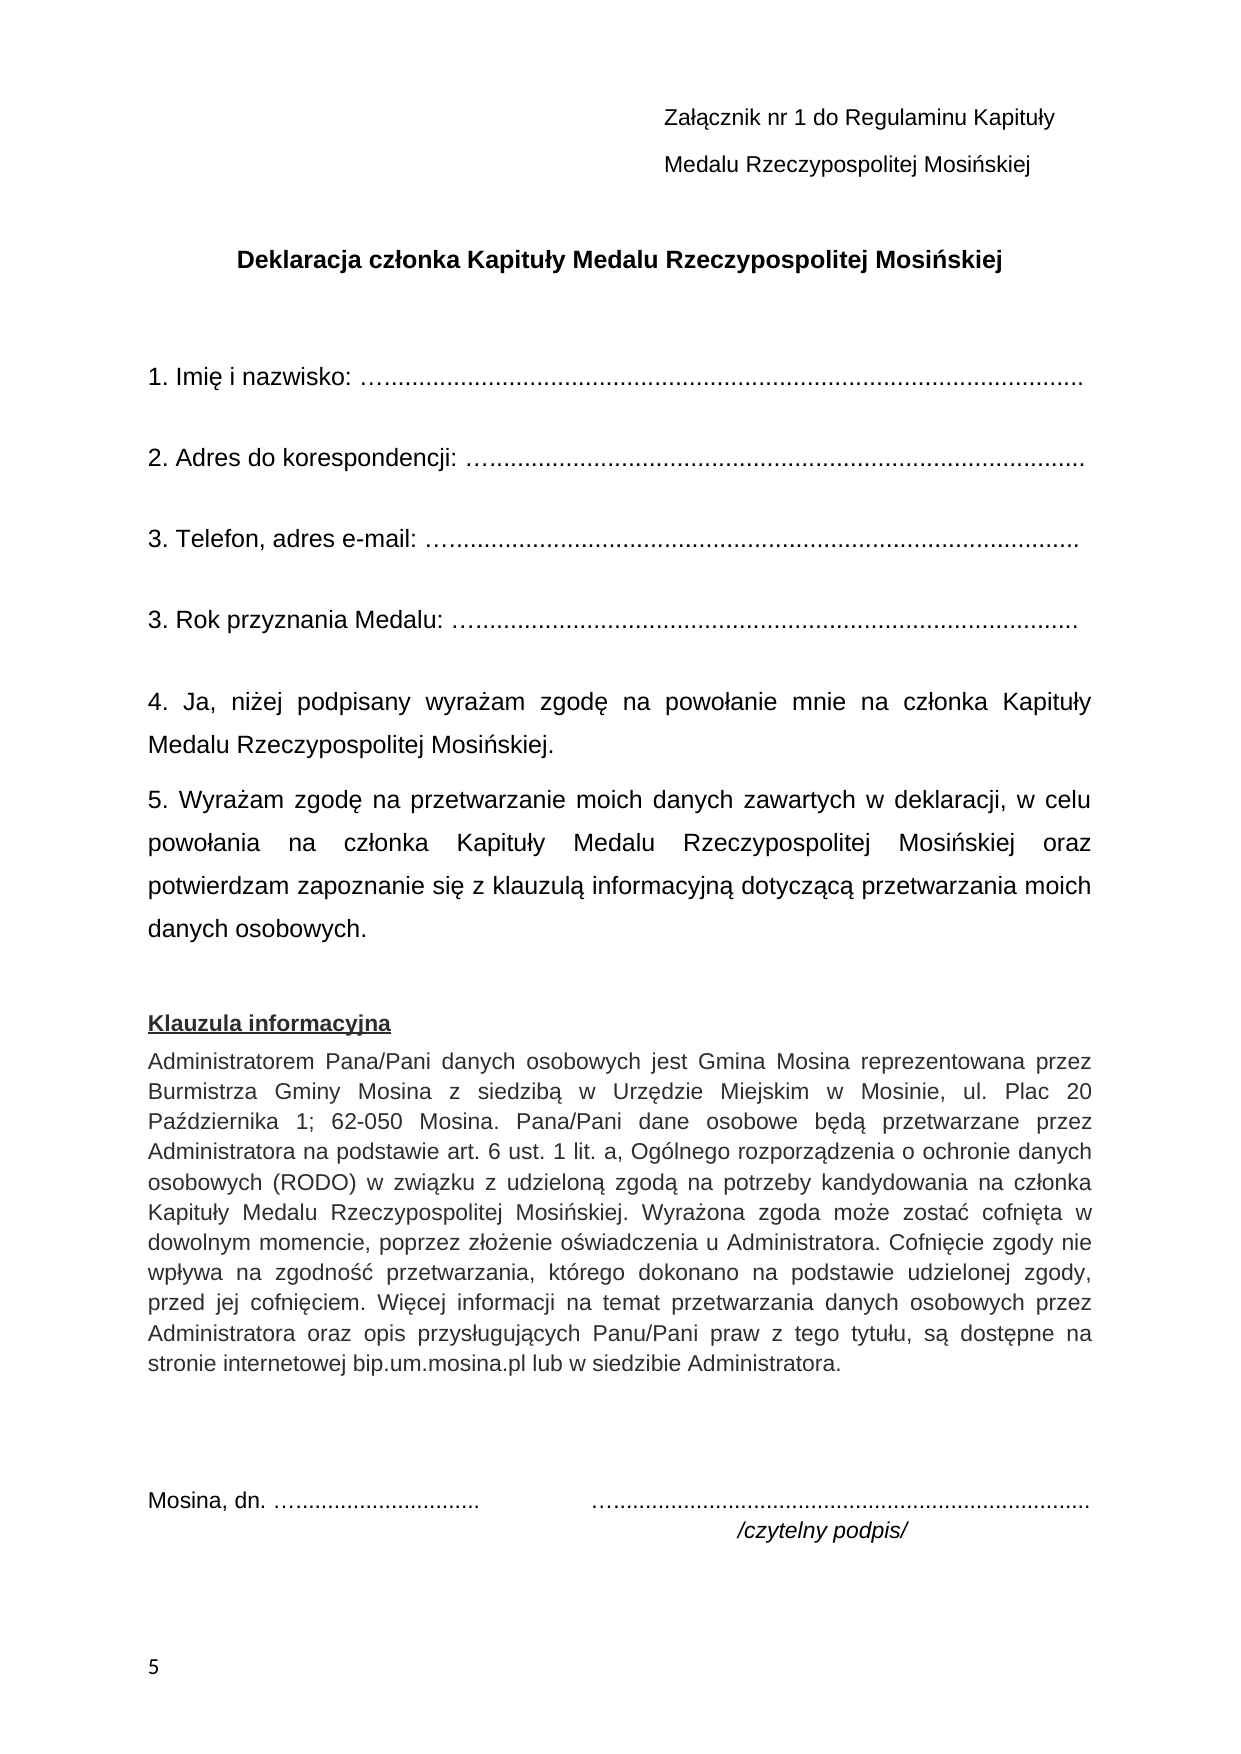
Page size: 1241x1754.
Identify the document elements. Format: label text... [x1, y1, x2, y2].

text Administratorem Pana/Pani danych osobowych jest Gmina Mosina reprezentowana przez Burmistrza Gminy Mosina z siedzibą w Urzędzie Miejskim w Mosinie, ul. Plac 20 Października 1; 62-050 Mosina. Pana/Pani dane osobowe będą przetwarzane przez Administratora na podstawie art. 6 ust. 1 lit. a, Ogólnego rozporządzenia o ochronie danych osobowych (RODO) w związku z udzieloną zgodą na potrzeby kandydowania na członka Kapituły Medalu Rzeczypospolitej Mosińskiej. Wyrażona zgoda może zostać cofnięta w dowolnym momencie, poprzez złożenie oświadczenia u Administratora. Cofnięcie zgody nie wpływa na zgodność przetwarzania, którego dokonano na podstawie udzielonej zgody, przed jej cofnięciem. Więcej informacji na temat przetwarzania danych osobowych przez Administratora oraz opis przysługujących Panu/Pani praw z tego tytułu, są dostępne na stronie internetowej bip.um.mosina.pl lub w siedzibie Administratora. [148, 1048, 1093, 1376]
text Klauzula informacyjna [148, 1009, 1093, 1036]
text /czytelny podpis/ [148, 1517, 1093, 1543]
text Załącznik nr 1 do Regulaminu Kapituły [148, 103, 1093, 130]
list 4. Ja, niżej podpisany wyrażam zgodę na powołanie mnie na członka Kapituły Medalu Rzeczypospolitej Mosińskiej. [148, 687, 1093, 758]
text 2. Adres do korespondencji: …...................................................................................... [148, 443, 1093, 472]
text Medalu Rzeczypospolitej Mosińskiej [148, 151, 1093, 177]
text Mosina, dn. …............................. …........................................................................... [148, 1487, 1093, 1513]
text 1. Imię i nazwisko: …..................................................................................................... [148, 362, 1093, 391]
text 3. Rok przyznania Medalu: …....................................................................................... [148, 606, 1093, 634]
text Deklaracja członka Kapituły Medalu Rzeczypospolitej Mosińskiej [148, 245, 1093, 274]
text 3. Telefon, adres e-mail: …........................................................................................... [148, 524, 1093, 553]
list 5. Wyrażam zgodę na przetwarzanie moich danych zawartych w deklaracji, w celu powołania na członka Kapituły Medalu Rzeczypospolitej Mosińskiej oraz potwierdzam zapoznanie się z klauzulą informacyjną dotyczącą przetwarzania moich danych osobowych. [148, 785, 1093, 943]
